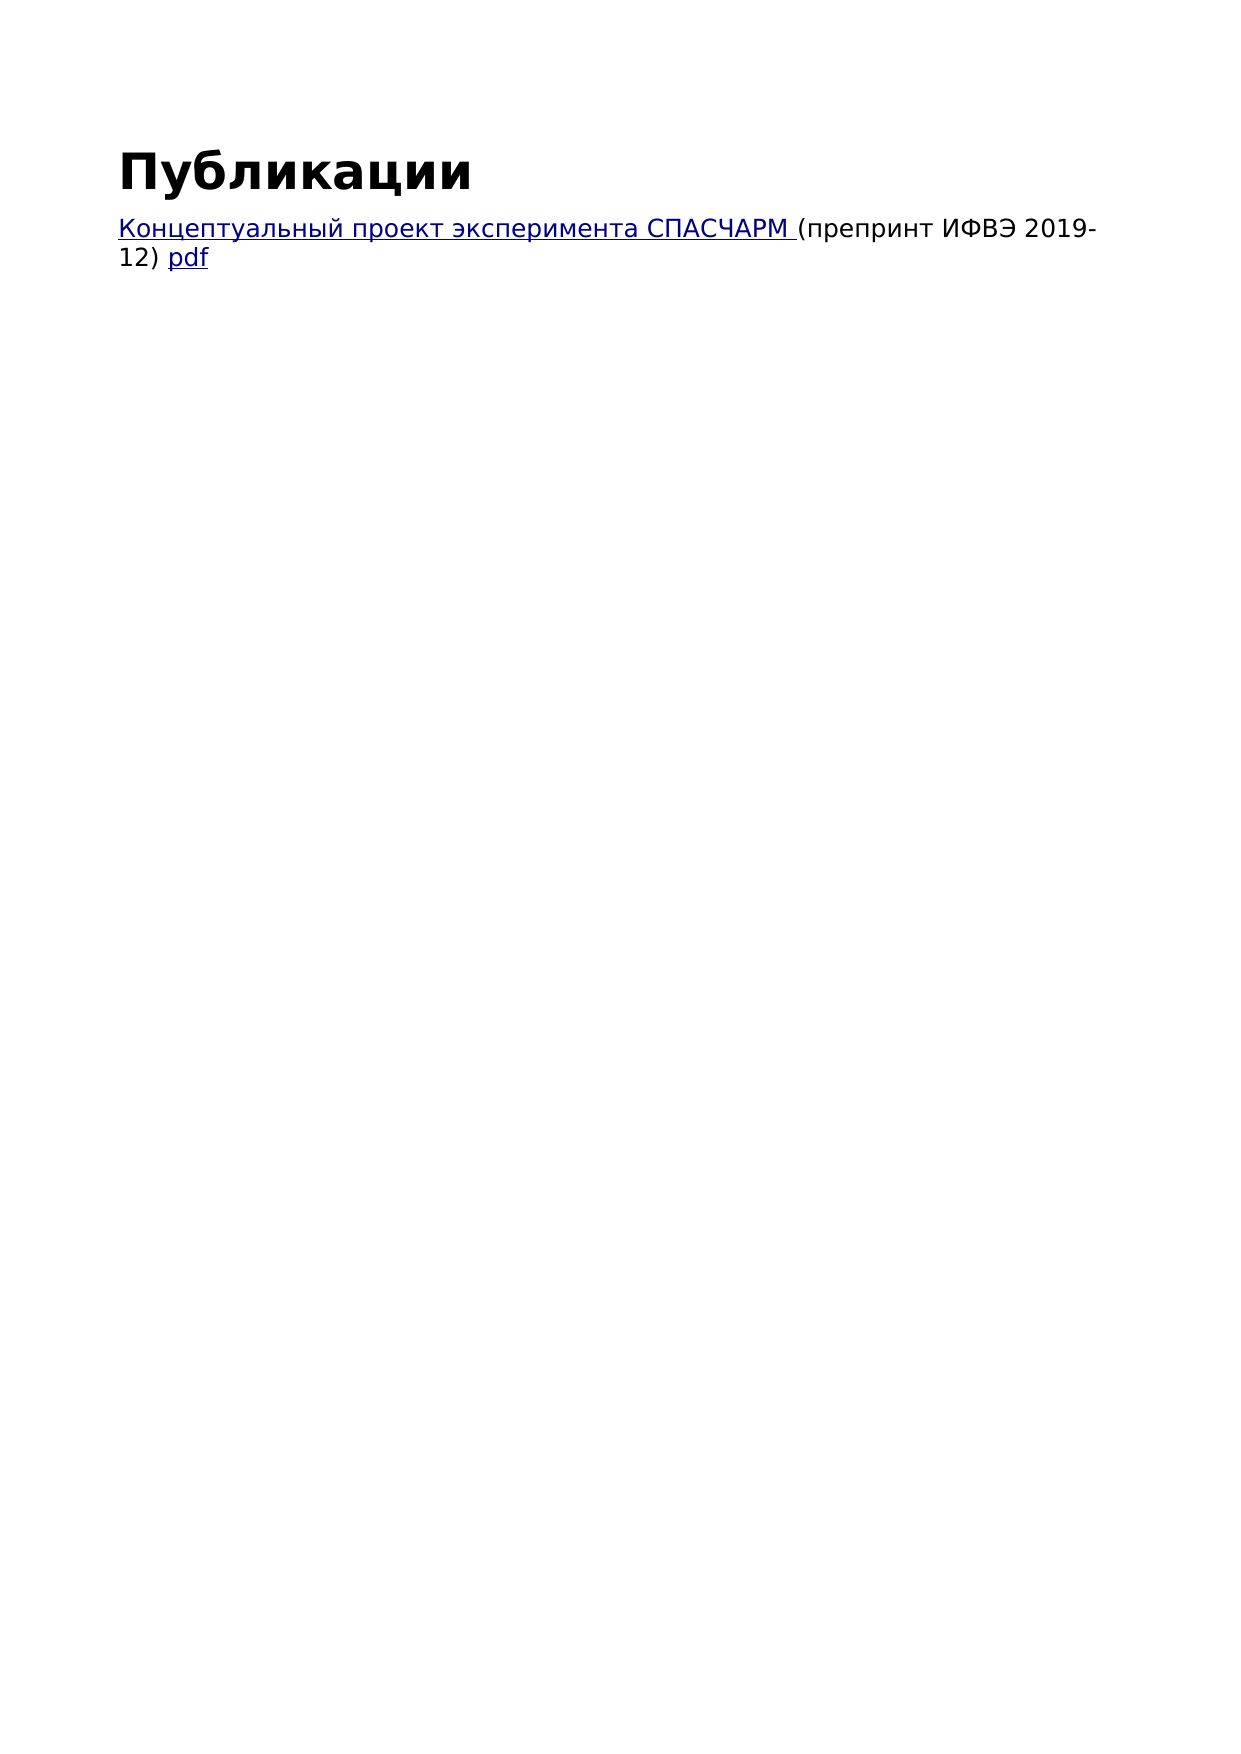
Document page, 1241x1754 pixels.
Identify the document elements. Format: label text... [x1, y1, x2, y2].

subtitle Публикации [118, 143, 1122, 201]
text Концептуальный проект эксперимента СПАСЧАРМ (препринт ИФВЭ 2019-12) pdf [118, 214, 1122, 272]
